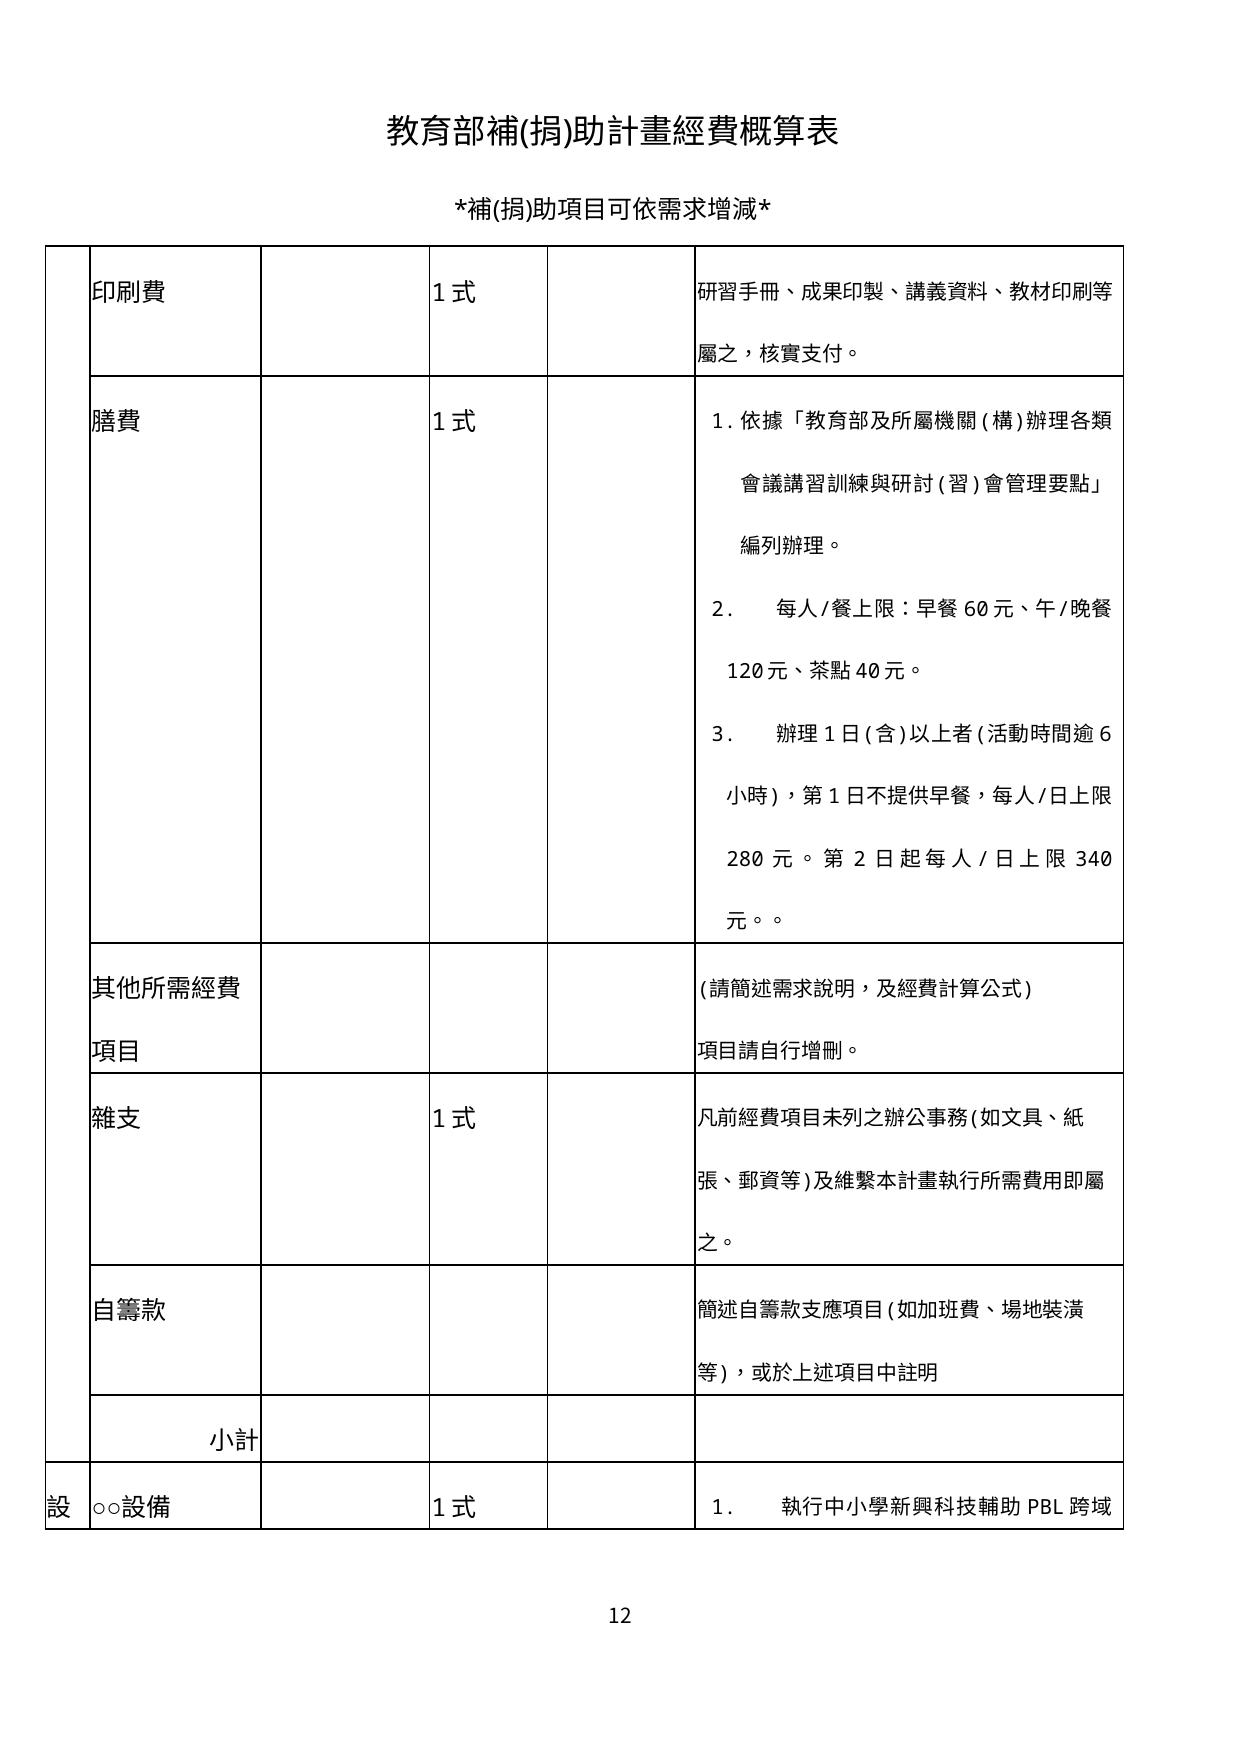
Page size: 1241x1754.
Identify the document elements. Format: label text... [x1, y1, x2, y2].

table_header [45, 87, 75, 245]
table_cell [1124, 375, 1150, 942]
table_cell [548, 1266, 694, 1394]
table_cell [46, 247, 89, 1461]
table_cell [262, 1074, 429, 1264]
table_cell 設 [46, 1463, 89, 1528]
table_cell 其他所需經費項目 [91, 944, 260, 1072]
table_cell [430, 1266, 547, 1394]
table_cell 1式 [430, 247, 547, 375]
table_cell [548, 1463, 694, 1528]
table_cell [262, 377, 429, 942]
table_cell 小計 [91, 1396, 260, 1461]
table_cell 1式 [430, 1463, 547, 1528]
table_cell 印刷費 [91, 247, 260, 375]
table_header 教育部補(捐)助計畫經費概算表 *補(捐)助項目可依需求增減* [75, 87, 1150, 245]
table_cell [262, 1266, 429, 1394]
table_cell [262, 1463, 429, 1528]
table_cell [548, 944, 694, 1072]
table_cell 簡述自籌款支應項目(如加班費、場地裝潢等)，或於上述項目中註明 [696, 1266, 1123, 1394]
table_cell 凡前經費項目未列之辦公事務(如文具、紙張、郵資等)及維繫本計畫執行所需費用即屬之。 [696, 1074, 1123, 1264]
table_cell [1124, 1072, 1150, 1264]
table_cell ○○設備 [91, 1463, 260, 1528]
table_cell 依據「教育部及所屬機關(構)辦理各類會議講習訓練與研討(習)會管理要點」編列辦理。 每人/餐上限：早餐60元、午/晚餐120元、茶點40元。 辦理1日(含)以上者(活動時間逾6小時)，第1日不提供早餐，每人/日上限280元。第2日起每人/日上限340元。。 [696, 377, 1123, 942]
table_cell [430, 1396, 547, 1461]
table_cell [1124, 1394, 1150, 1461]
table_cell 1式 [430, 1074, 547, 1264]
table_cell [430, 944, 547, 1072]
table_cell [548, 1074, 694, 1264]
table_cell [1124, 245, 1150, 375]
table_cell 執行中小學新興科技輔助PBL跨域 [696, 1463, 1123, 1528]
table_cell [262, 944, 429, 1072]
table_cell [262, 1396, 429, 1461]
table_cell 研習手冊、成果印製、講義資料、教材印刷等屬之，核實支付。 [696, 247, 1123, 375]
table_cell 自籌款 [91, 1266, 260, 1394]
table_cell 1式 [430, 377, 547, 942]
table_cell [548, 247, 694, 375]
table_cell (請簡述需求說明，及經費計算公式) 項目請自行增刪。 [696, 944, 1123, 1072]
table_cell 膳費 [91, 377, 260, 942]
table_cell [696, 1396, 1123, 1461]
table_cell [548, 377, 694, 942]
table_cell [262, 247, 429, 375]
table_cell 雜支 [91, 1074, 260, 1264]
table_cell [1124, 1264, 1150, 1394]
table_cell [548, 1396, 694, 1461]
table_cell [1124, 1461, 1150, 1528]
table_cell [1124, 942, 1150, 1072]
